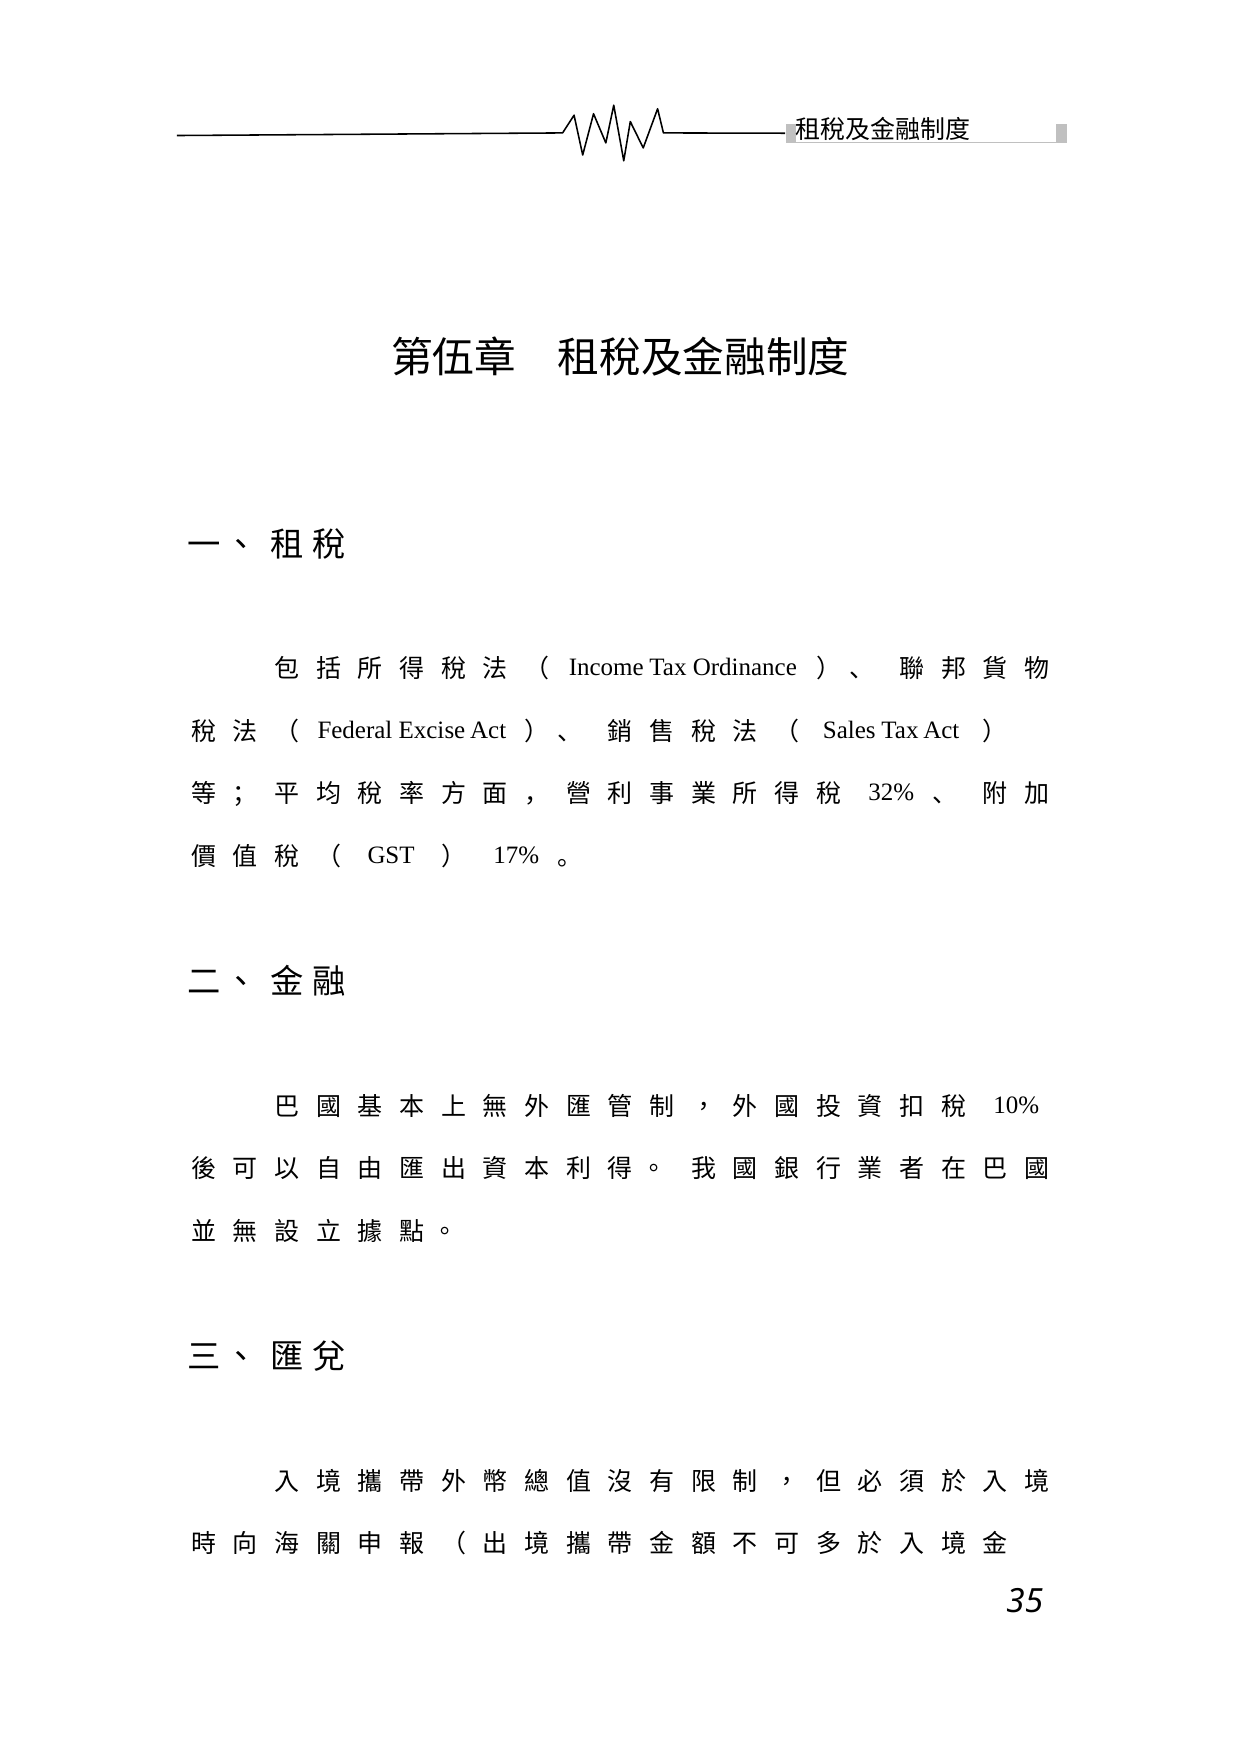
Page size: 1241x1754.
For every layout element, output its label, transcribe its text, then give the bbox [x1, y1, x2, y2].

text 二、金融 [183, 938, 1058, 1000]
text 巴國基本上無外匯管制，外國投資扣稅10%後可以自由匯出資本利得。我國銀行業者在巴國並無設立據點。 [183, 1063, 1058, 1250]
text 入境攜帶外幣總值沒有限制，但必須於入境時向海關申報（出境攜帶金額不可多於入境金 [183, 1438, 1058, 1563]
text 第伍章 租稅及金融制度 [183, 313, 1058, 375]
text 三、匯兌 [183, 1313, 1058, 1375]
text 一、租稅 [183, 500, 1058, 563]
text 包括所得稅法（Income Tax Ordinance）、聯邦貨物稅法（Federal Excise Act）、銷售稅法（Sales Tax Act）等；平均稅率方面，營利事業所得稅32%、附加價值稅（GST）17%。 [183, 625, 1058, 875]
